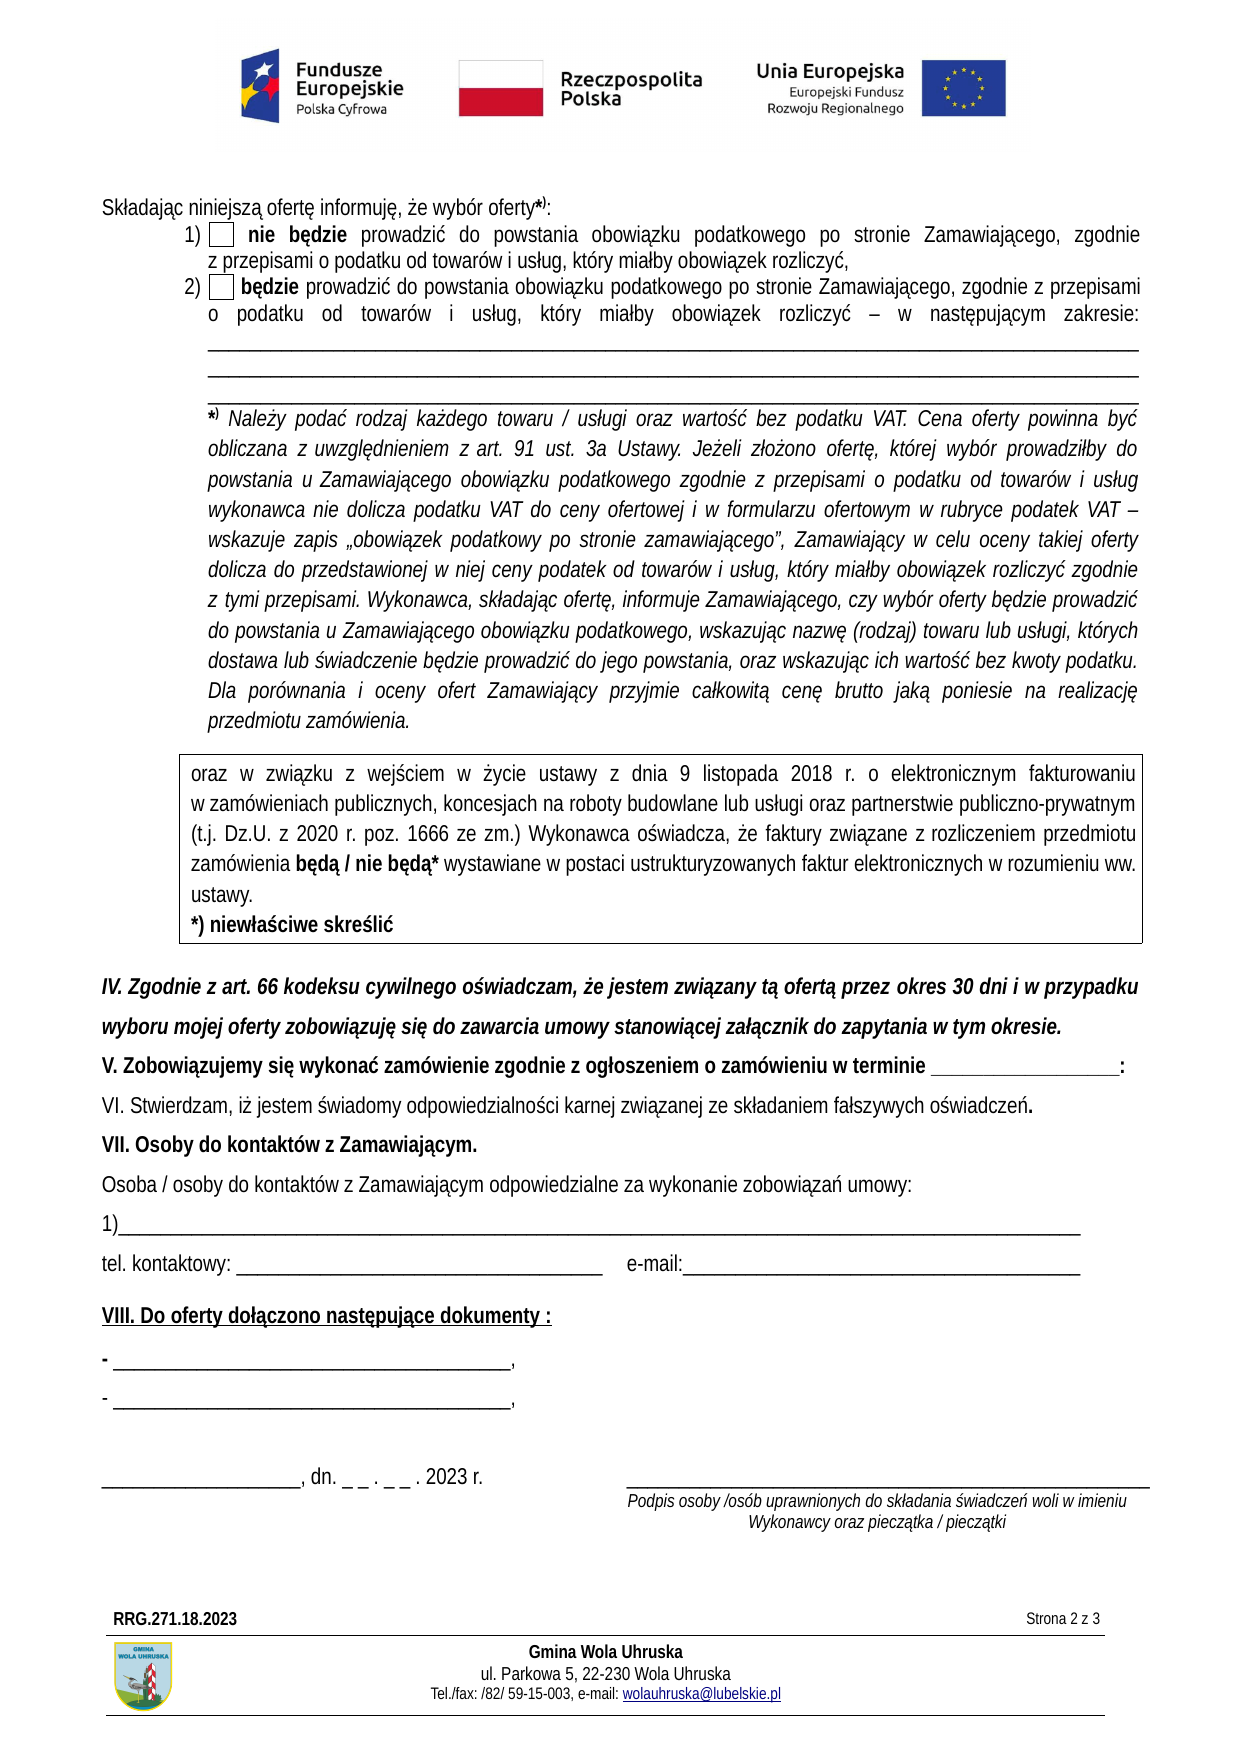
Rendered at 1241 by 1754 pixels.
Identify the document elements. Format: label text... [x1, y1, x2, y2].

text IV. Zgodnie z art. 66 kodeksu cywilnego oświadczam, że jestem związany tą ofertą przez okres 30 dni i w przypadku wyboru mojej oferty zobowiązuję się do zawarcia umowy stanowiącej załącznik do zapytania w tym okresie. [102, 973, 1141, 1039]
table_header oraz w związku z wejściem w życie ustawy z dnia 9 listopada 2018 r. o elektronicznym fakturowaniu w zamówieniach publicznych, koncesjach na roboty budowlane lub usługi oraz partnerstwie publiczno-prywatnym (t.j. Dz.U. z 2020 r. poz. 1666 ze zm.) Wykonawca oświadcza, że faktury związane z rozliczeniem przedmiotu zamówienia będą / nie będą* wystawiane w postaci ustrukturyzowanych faktur elektronicznych w rozumieniu ww. ustawy. *) niewłaściwe skreślić [180, 755, 1142, 943]
text *) Należy podać rodzaj każdego towaru / usługi oraz wartość bez podatku VAT. Cena oferty powinna być obliczana z uwzględnieniem z art. 91 ust. 3a Ustawy. Jeżeli złożono ofertę, której wybór prowadziłby do powstania u Zamawiającego obowiązku podatkowego zgodnie z przepisami o podatku od towarów i usług wykonawca nie dolicza podatku VAT do ceny ofertowej i w formularzu ofertowym w rubryce podatek VAT – wskazuje zapis „obowiązek podatkowy po stronie zamawiającego”, Zamawiający w celu oceny takiej oferty dolicza do przedstawionej w niej ceny podatek od towarów i usług, który miałby obowiązek rozliczyć zgodnie z tymi przepisami. Wykonawca, składając ofertę, informuje Zamawiającego, czy wybór oferty będzie prowadzić do powstania u Zamawiającego obowiązku podatkowego, wskazując nazwę (rodzaj) towaru lub usługi, których dostawa lub świadczenie będzie prowadzić do jego powstania, oraz wskazując ich wartość bez kwoty podatku. Dla porównania i oceny ofert Zamawiający przyjmie całkowitą cenę brutto jaką poniesie na realizację przedmiotu zamówienia. [208, 405, 1141, 733]
list VIII. Do oferty dołączono następujące dokumenty : [102, 1302, 1141, 1328]
text Podpis osoby /osób uprawnionych do składania świadczeń woli w imieniu Wykonawcy oraz pieczątka / pieczątki [621, 1490, 1135, 1533]
text - ______________________________________, [102, 1345, 1141, 1371]
text - ______________________________________, [102, 1384, 1141, 1411]
text VI. Stwierdzam, iż jestem świadomy odpowiedzialności karnej związanej ze składaniem fałszywych oświadczeń. [102, 1092, 1141, 1118]
text VII. Osoby do kontaktów z Zamawiającym. [102, 1131, 1141, 1157]
list będzie prowadzić do powstania obowiązku podatkowego po stronie Zamawiającego, zgodnie z przepisami o podatku od towarów i usług, który miałby obowiązek rozliczyć – w następującym zakresie: ___________________________________________________________________________________________________________________________________________________________________________________________________________________________________________________________________________ [184, 273, 1141, 405]
list Składając niniejszą ofertę informuję, że wybór oferty*): [102, 194, 1141, 221]
text Osoba / osoby do kontaktów z Zamawiającym odpowiedzialne za wykonanie zobowiązań umowy: [102, 1171, 1141, 1197]
text V. Zobowiązujemy się wykonać zamówienie zgodnie z ogłoszeniem o zamówieniu w terminie __________________: [102, 1052, 1141, 1078]
text tel. kontaktowy: ___________________________________ e-mail:______________________________________ [102, 1249, 1141, 1276]
list nie będzie prowadzić do powstania obowiązku podatkowego po stronie Zamawiającego, zgodnie z przepisami o podatku od towarów i usług, który miałby obowiązek rozliczyć, [184, 221, 1141, 273]
text ___________________, dn. _ _ . _ _ . 2023 r. __________________________________________________ [102, 1463, 1240, 1490]
picture [110, 1631, 176, 1725]
picture [215, 18, 1032, 152]
text 1)____________________________________________________________________________________________ [102, 1210, 1141, 1236]
